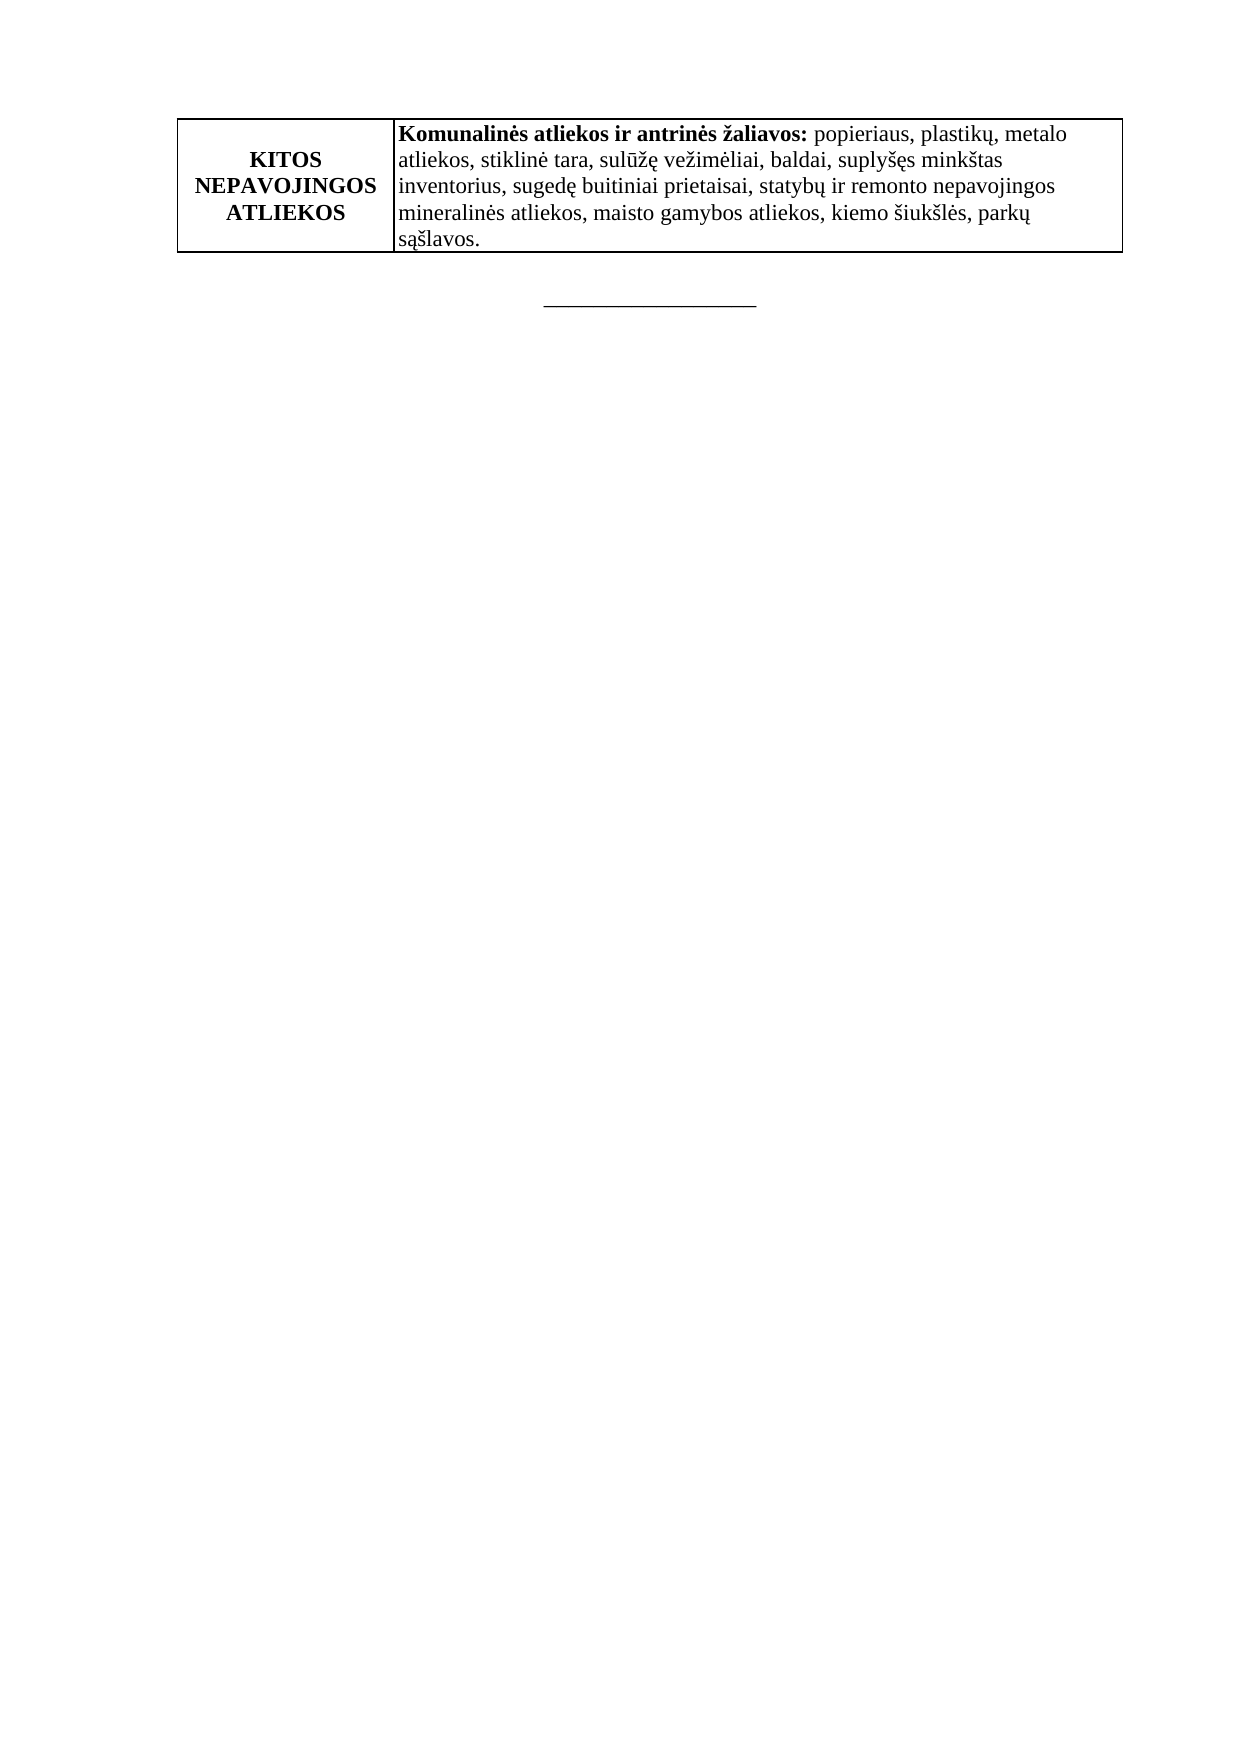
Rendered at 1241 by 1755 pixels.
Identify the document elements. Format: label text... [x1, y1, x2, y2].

table_cell KITOS NEPAVOJINGOS ATLIEKOS [178, 120, 393, 251]
text _________________ [177, 281, 1122, 310]
